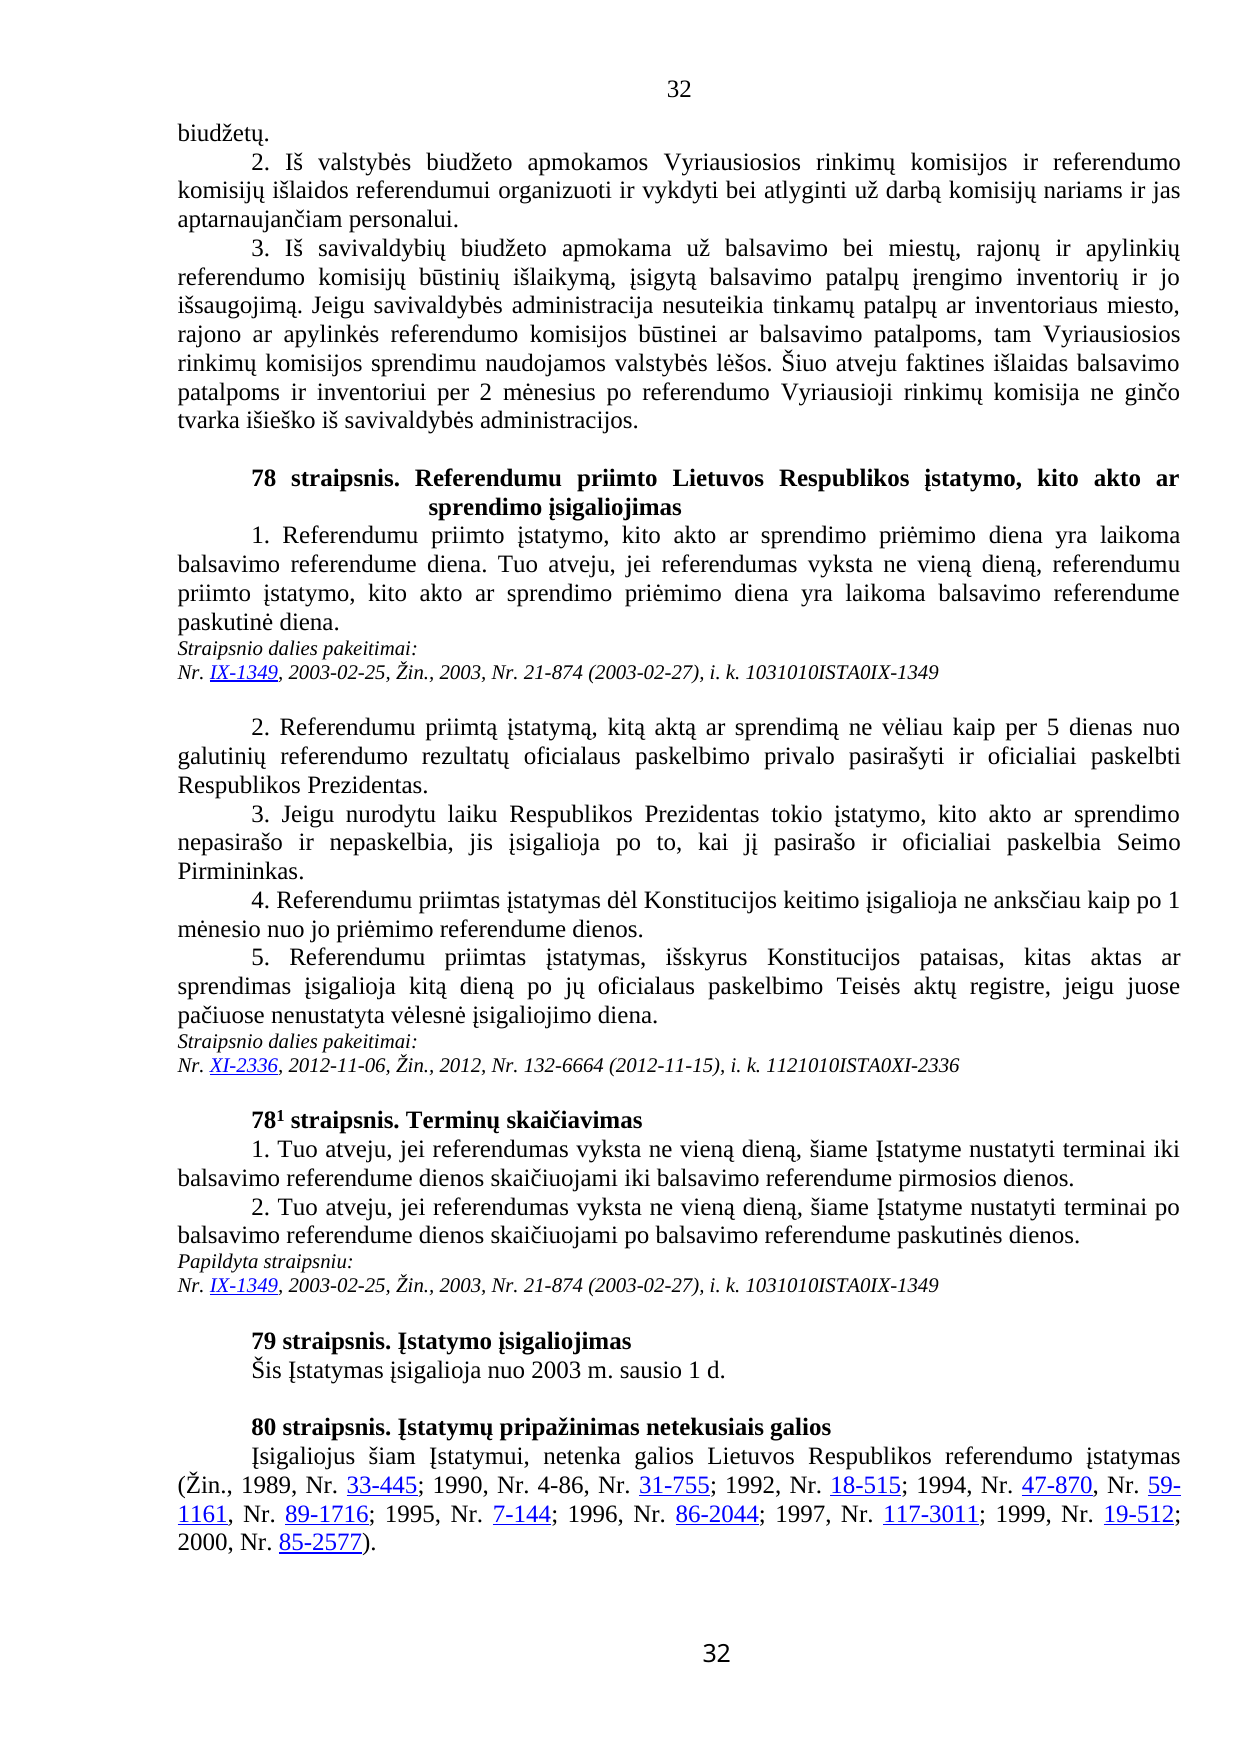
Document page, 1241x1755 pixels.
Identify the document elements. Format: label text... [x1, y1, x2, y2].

text Įsigaliojus šiam Įstatymui, netenka galios Lietuvos Respublikos referendumo įstatymas (Žin., 1989, Nr. 33-445; 1990, Nr. 4-86, Nr. 31-755; 1992, Nr. 18-515; 1994, Nr. 47-870, Nr. 59-1161, Nr. 89-1716; 1995, Nr. 7-144; 1996, Nr. 86-2044; 1997, Nr. 117-3011; 1999, Nr. 19-512; 2000, Nr. 85-2577). [177, 1441, 1181, 1556]
text 2. Iš valstybės biudžeto apmokamos Vyriausiosios rinkimų komisijos ir referendumo komisijų išlaidos referendumui organizuoti ir vykdyti bei atlyginti už darbą komisijų nariams ir jas aptarnaujančiam personalui. [177, 147, 1181, 233]
text Straipsnio dalies pakeitimai: [177, 636, 1181, 660]
text 781 straipsnis. Terminų skaičiavimas [177, 1106, 1181, 1134]
text 80 straipsnis. Įstatymų pripažinimas netekusiais galios [177, 1412, 1181, 1441]
text Nr. IX-1349, 2003-02-25, Žin., 2003, Nr. 21-874 (2003-02-27), i. k. 1031010ISTA0IX-1349 [177, 660, 1181, 684]
text Straipsnio dalies pakeitimai: [177, 1029, 1181, 1053]
text biudžetų. [177, 118, 1181, 147]
text Šis Įstatymas įsigalioja nuo 2003 m. sausio 1 d. [177, 1355, 1181, 1384]
text 1. Referendumu priimto įstatymo, kito akto ar sprendimo priėmimo diena yra laikoma balsavimo referendume diena. Tuo atveju, jei referendumas vyksta ne vieną dieną, referendumu priimto įstatymo, kito akto ar sprendimo priėmimo diena yra laikoma balsavimo referendume paskutinė diena. [177, 521, 1181, 636]
text Papildyta straipsniu: [177, 1249, 1181, 1273]
text 78 straipsnis. Referendumu priimto Lietuvos Respublikos įstatymo, kito akto ar sprendimo įsigaliojimas [251, 463, 1181, 521]
text 2. Tuo atveju, jei referendumas vyksta ne vieną dieną, šiame Įstatyme nustatyti terminai po balsavimo referendume dienos skaičiuojami po balsavimo referendume paskutinės dienos. [177, 1192, 1181, 1249]
text 1. Tuo atveju, jei referendumas vyksta ne vieną dieną, šiame Įstatyme nustatyti terminai iki balsavimo referendume dienos skaičiuojami iki balsavimo referendume pirmosios dienos. [177, 1134, 1181, 1192]
text 79 straipsnis. Įstatymo įsigaliojimas [177, 1326, 1181, 1355]
text Nr. XI-2336, 2012-11-06, Žin., 2012, Nr. 132-6664 (2012-11-15), i. k. 1121010ISTA0XI-2336 [177, 1053, 1181, 1077]
text 5. Referendumu priimtas įstatymas, išskyrus Konstitucijos pataisas, kitas aktas ar sprendimas įsigalioja kitą dieną po jų oficialaus paskelbimo Teisės aktų registre, jeigu juose pačiuose nenustatyta vėlesnė įsigaliojimo diena. [177, 942, 1181, 1029]
text 3. Iš savivaldybių biudžeto apmokama už balsavimo bei miestų, rajonų ir apylinkių referendumo komisijų būstinių išlaikymą, įsigytą balsavimo patalpų įrengimo inventorių ir jo išsaugojimą. Jeigu savivaldybės administracija nesuteikia tinkamų patalpų ar inventoriaus miesto, rajono ar apylinkės referendumo komisijos būstinei ar balsavimo patalpoms, tam Vyriausiosios rinkimų komisijos sprendimu naudojamos valstybės lėšos. Šiuo atveju faktines išlaidas balsavimo patalpoms ir inventoriui per 2 mėnesius po referendumo Vyriausioji rinkimų komisija ne ginčo tvarka išieško iš savivaldybės administracijos. [177, 233, 1181, 434]
text 3. Jeigu nurodytu laiku Respublikos Prezidentas tokio įstatymo, kito akto ar sprendimo nepasirašo ir nepaskelbia, jis įsigalioja po to, kai jį pasirašo ir oficialiai paskelbia Seimo Pirmininkas. [177, 799, 1181, 885]
text 2. Referendumu priimtą įstatymą, kitą aktą ar sprendimą ne vėliau kaip per 5 dienas nuo galutinių referendumo rezultatų oficialaus paskelbimo privalo pasirašyti ir oficialiai paskelbti Respublikos Prezidentas. [177, 712, 1181, 799]
text Nr. IX-1349, 2003-02-25, Žin., 2003, Nr. 21-874 (2003-02-27), i. k. 1031010ISTA0IX-1349 [177, 1273, 1181, 1297]
text 4. Referendumu priimtas įstatymas dėl Konstitucijos keitimo įsigalioja ne anksčiau kaip po 1 mėnesio nuo jo priėmimo referendume dienos. [177, 885, 1181, 942]
